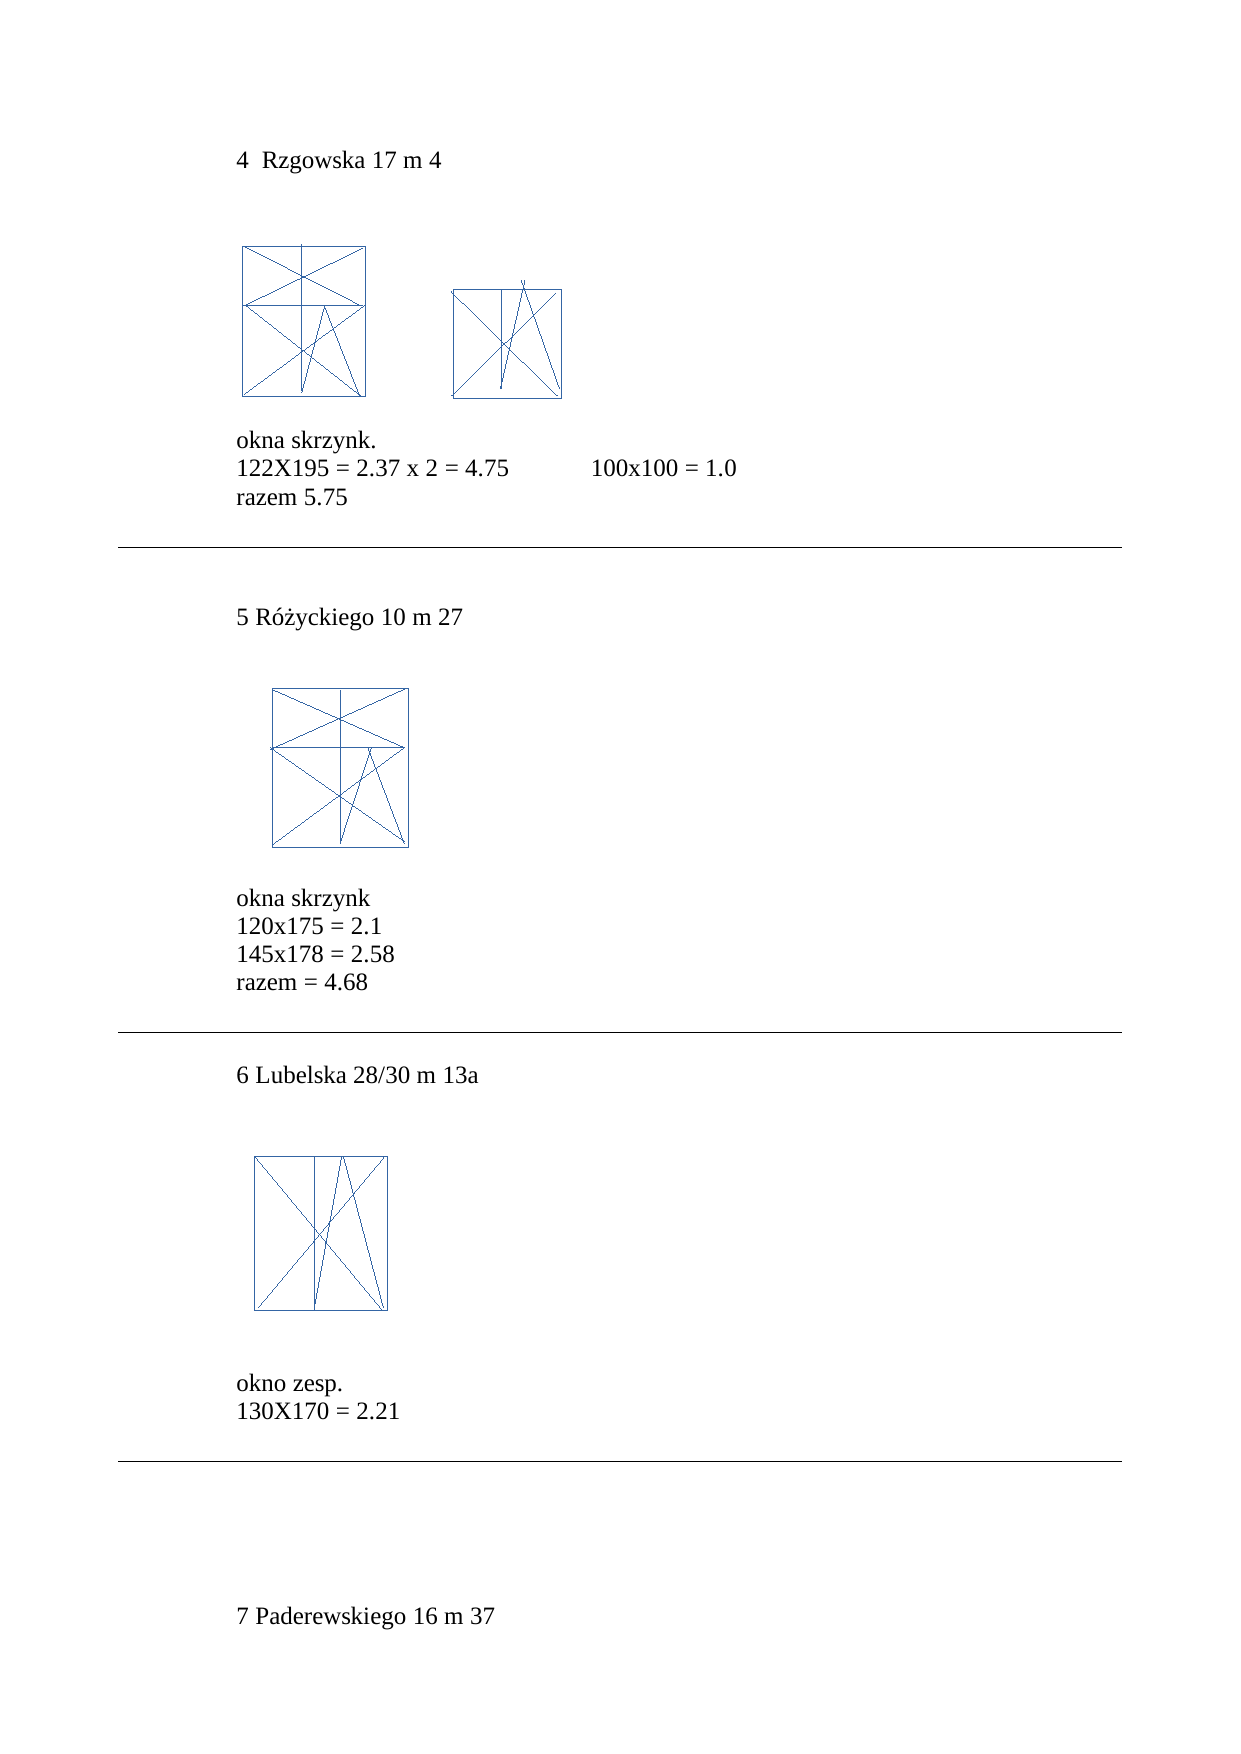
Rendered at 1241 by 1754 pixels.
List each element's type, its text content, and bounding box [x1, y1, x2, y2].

text okna skrzynk [118, 883, 1122, 912]
text 130X170 = 2.21 [118, 1397, 1122, 1425]
text 6 Lubelska 28/30 m 13a [118, 1061, 1122, 1088]
text 7 Paderewskiego 16 m 37 [118, 1602, 1122, 1630]
text 4 Rzgowska 17 m 4 [118, 146, 1122, 174]
text 122X195 = 2.37 x 2 = 4.75 100x100 = 1.0 [118, 454, 1122, 482]
text 5 Różyckiego 10 m 27 [118, 603, 1122, 631]
text razem = 4.68 [118, 968, 1122, 996]
text okna skrzynk. [118, 426, 1122, 454]
text razem 5.75 [118, 482, 1122, 510]
text okno zesp. [118, 1369, 1122, 1397]
text 120x175 = 2.1 [118, 912, 1122, 939]
text 145x178 = 2.58 [118, 939, 1122, 968]
